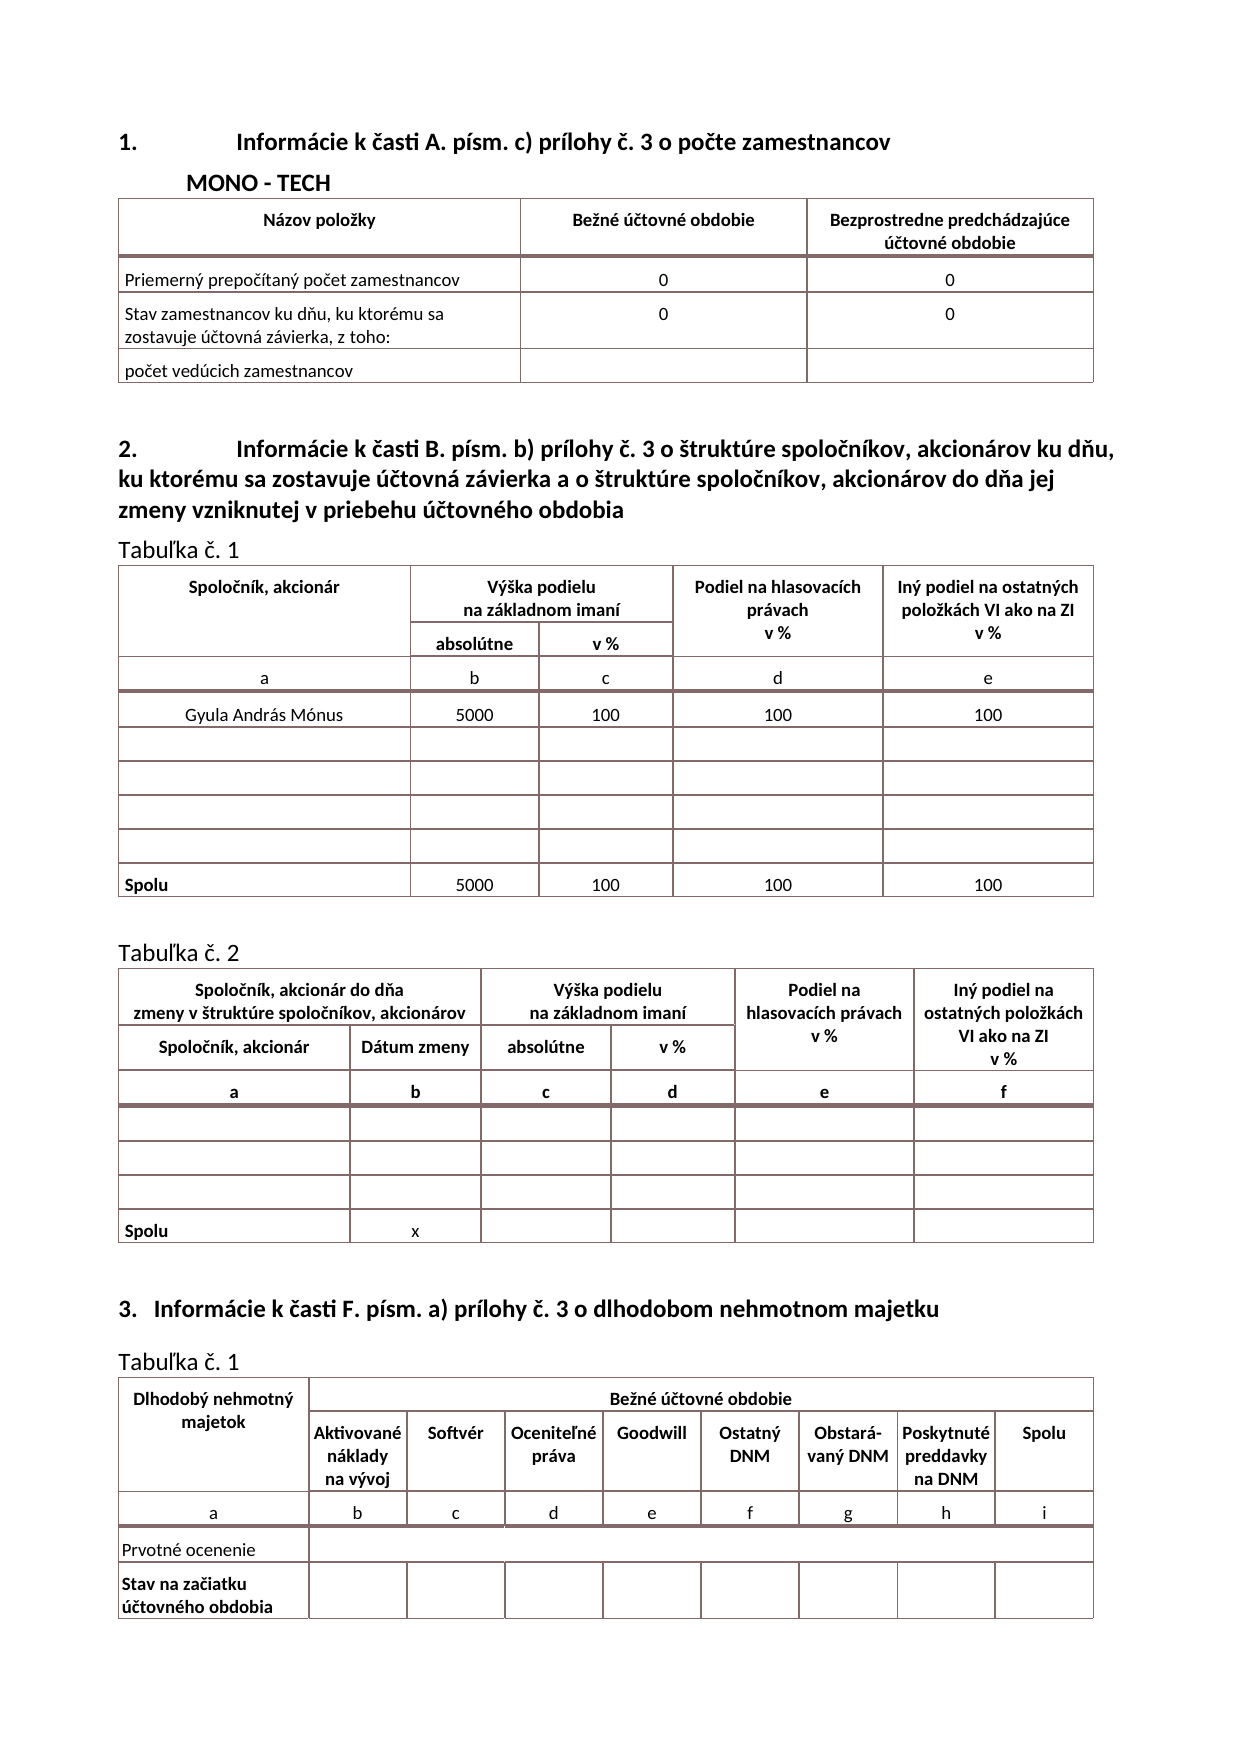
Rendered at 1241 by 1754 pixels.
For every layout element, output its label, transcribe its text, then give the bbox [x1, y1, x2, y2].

table_cell 5000 [411, 693, 538, 726]
table_cell Poskytnuté preddavky na DNM [898, 1412, 994, 1490]
text Tabuľka č. 1 [118, 534, 1122, 565]
table_cell [411, 728, 538, 760]
table_cell [310, 1528, 406, 1561]
table_cell a [119, 657, 410, 689]
table_header Iný podiel na ostatných položkách VI ako na ZI v % [915, 969, 1093, 1070]
table_cell Softvér [408, 1412, 504, 1490]
table_cell [995, 1528, 1093, 1561]
table_cell [411, 830, 538, 862]
table_cell 5000 [411, 864, 538, 896]
table_cell [674, 830, 882, 862]
table_cell a [119, 1071, 349, 1103]
table_header Iný podiel na ostatných položkách VI ako na ZI v % [884, 566, 1093, 656]
table_cell [897, 1528, 995, 1561]
table_cell 100 [540, 693, 672, 726]
table_cell [800, 1563, 897, 1618]
table_cell 100 [884, 693, 1093, 726]
table_cell [884, 728, 1093, 760]
table_cell 0 [521, 293, 806, 348]
table_cell [702, 1563, 798, 1618]
table_cell [540, 762, 672, 794]
table_cell [674, 796, 882, 828]
table_cell e [604, 1492, 700, 1524]
table_header Výška podielu na základnom imaní [482, 969, 734, 1024]
text 3. Informácie k časti F. písm. a) prílohy č. 3 o dlhodobom nehmotnom majetku [118, 1293, 1122, 1324]
table_cell v % [540, 623, 672, 655]
table_cell [612, 1142, 734, 1174]
table_cell [482, 1210, 610, 1242]
table_header Názov položky [119, 199, 520, 254]
table_cell Stav zamestnancov ku dňu, ku ktorému sa zostavuje účtovná závierka, z toho: [119, 293, 520, 348]
table_header Bezprostredne predchádzajúce účtovné obdobie [808, 199, 1093, 254]
table_header Bežné účtovné obdobie [310, 1378, 1093, 1410]
table_cell [505, 1528, 603, 1561]
table_cell [411, 762, 538, 794]
table_cell [898, 1563, 994, 1618]
table_cell [674, 728, 882, 760]
table_cell x [351, 1210, 480, 1242]
table_cell 100 [674, 693, 882, 726]
table_cell [915, 1210, 1093, 1242]
table_cell [808, 349, 1093, 382]
table_cell Prvotné ocenenie [119, 1528, 308, 1561]
table_cell [884, 796, 1093, 828]
table_cell c [482, 1071, 610, 1103]
table_cell [884, 762, 1093, 794]
table_cell Dátum zmeny [351, 1026, 480, 1069]
table_cell [612, 1108, 734, 1140]
table_cell [521, 349, 806, 382]
table_cell [701, 1528, 799, 1561]
table_cell [351, 1142, 480, 1174]
table_cell Spolu [119, 864, 410, 896]
table_cell [119, 830, 410, 862]
table_cell f [702, 1492, 798, 1524]
table_cell [119, 728, 410, 760]
table_header Podiel na hlasovacích právach v % [674, 566, 882, 656]
table_cell b [351, 1071, 480, 1103]
table_cell [915, 1176, 1093, 1208]
table_cell Spolu [996, 1412, 1093, 1490]
table_cell [540, 830, 672, 862]
table_cell [604, 1563, 700, 1618]
table_cell [506, 1563, 602, 1618]
table_header Spoločník, akcionár [119, 566, 410, 656]
table_cell a [119, 1492, 308, 1524]
table_cell c [408, 1492, 504, 1524]
table_cell [351, 1108, 480, 1140]
table_cell [603, 1528, 701, 1561]
table_cell Oceniteľné práva [506, 1412, 602, 1490]
table_cell d [674, 657, 882, 689]
table_cell [482, 1176, 610, 1208]
table_cell d [612, 1071, 734, 1103]
table_cell 0 [808, 293, 1093, 348]
table_cell 100 [884, 864, 1093, 896]
table_cell [612, 1176, 734, 1208]
text Tabuľka č. 1 [118, 1346, 1122, 1377]
table_cell [915, 1142, 1093, 1174]
table_cell 0 [521, 258, 806, 291]
table_cell [996, 1563, 1093, 1618]
table_cell absolútne [411, 623, 538, 655]
table_cell [119, 796, 410, 828]
table_cell d [506, 1492, 602, 1524]
table_cell i [996, 1492, 1093, 1524]
table_cell Spolu [119, 1210, 349, 1242]
table_cell [119, 1176, 349, 1208]
text MONO - TECH [118, 167, 1122, 197]
table_cell 100 [540, 864, 672, 896]
table_header Spoločník, akcionár do dňa zmeny v štruktúre spoločníkov, akcionárov [119, 969, 480, 1024]
table_cell [482, 1108, 610, 1140]
table_cell Gyula András Mónus [119, 693, 410, 726]
table_header Bežné účtovné obdobie [521, 199, 806, 254]
table_cell e [884, 657, 1093, 689]
table_cell [612, 1210, 734, 1242]
table_cell [884, 830, 1093, 862]
table_cell [119, 762, 410, 794]
table_cell [736, 1108, 913, 1140]
table_cell Priemerný prepočítaný počet zamestnancov [119, 258, 520, 291]
table_header Podiel na hlasovacích právach v % [736, 969, 913, 1070]
table_cell [736, 1176, 913, 1208]
table_cell b [310, 1492, 406, 1524]
table_cell [482, 1142, 610, 1174]
table_cell Goodwill [604, 1412, 700, 1490]
table_cell absolútne [482, 1026, 610, 1069]
text Tabuľka č. 2 [118, 907, 1122, 968]
table_cell [674, 762, 882, 794]
text 1. Informácie k časti A. písm. c) prílohy č. 3 o počte zamestnancov [118, 126, 1122, 157]
table_cell h [898, 1492, 994, 1524]
table_cell [119, 1108, 349, 1140]
table_cell [736, 1210, 913, 1242]
table_cell [351, 1176, 480, 1208]
table_cell Aktivované náklady na vývoj [310, 1412, 406, 1490]
table_cell Obstará- vaný DNM [800, 1412, 897, 1490]
table_cell v % [612, 1026, 734, 1069]
table_cell [736, 1142, 913, 1174]
table_cell g [800, 1492, 897, 1524]
table_header Výška podielu na základnom imaní [411, 566, 672, 621]
table_cell 100 [674, 864, 882, 896]
table_cell c [540, 657, 672, 689]
table_cell Ostatný DNM [702, 1412, 798, 1490]
table_header Dlhodobý nehmotný majetok [119, 1378, 308, 1491]
table_cell f [915, 1071, 1093, 1103]
table_cell Spoločník, akcionár [119, 1026, 349, 1069]
table_cell [915, 1108, 1093, 1140]
text 2. Informácie k časti B. písm. b) prílohy č. 3 o štruktúre spoločníkov, akcionárov ku dňu, ku ktorému sa zostavuje účtovná závierka a o štruktúre spoločníkov, akcionárov do dňa jej zmeny vzniknutej v priebehu účtovného obdobia [118, 433, 1122, 524]
table_cell [408, 1563, 504, 1618]
table_cell [406, 1528, 504, 1561]
table_cell 0 [808, 258, 1093, 291]
table_cell [540, 796, 672, 828]
table_cell [411, 796, 538, 828]
table_cell [540, 728, 672, 760]
table_cell e [736, 1071, 913, 1103]
table_cell [119, 1142, 349, 1174]
table_cell [310, 1563, 406, 1618]
table_cell [799, 1528, 897, 1561]
table_cell Stav na začiatku účtovného obdobia [119, 1563, 308, 1618]
table_cell počet vedúcich zamestnancov [119, 349, 520, 382]
table_cell b [411, 657, 538, 689]
